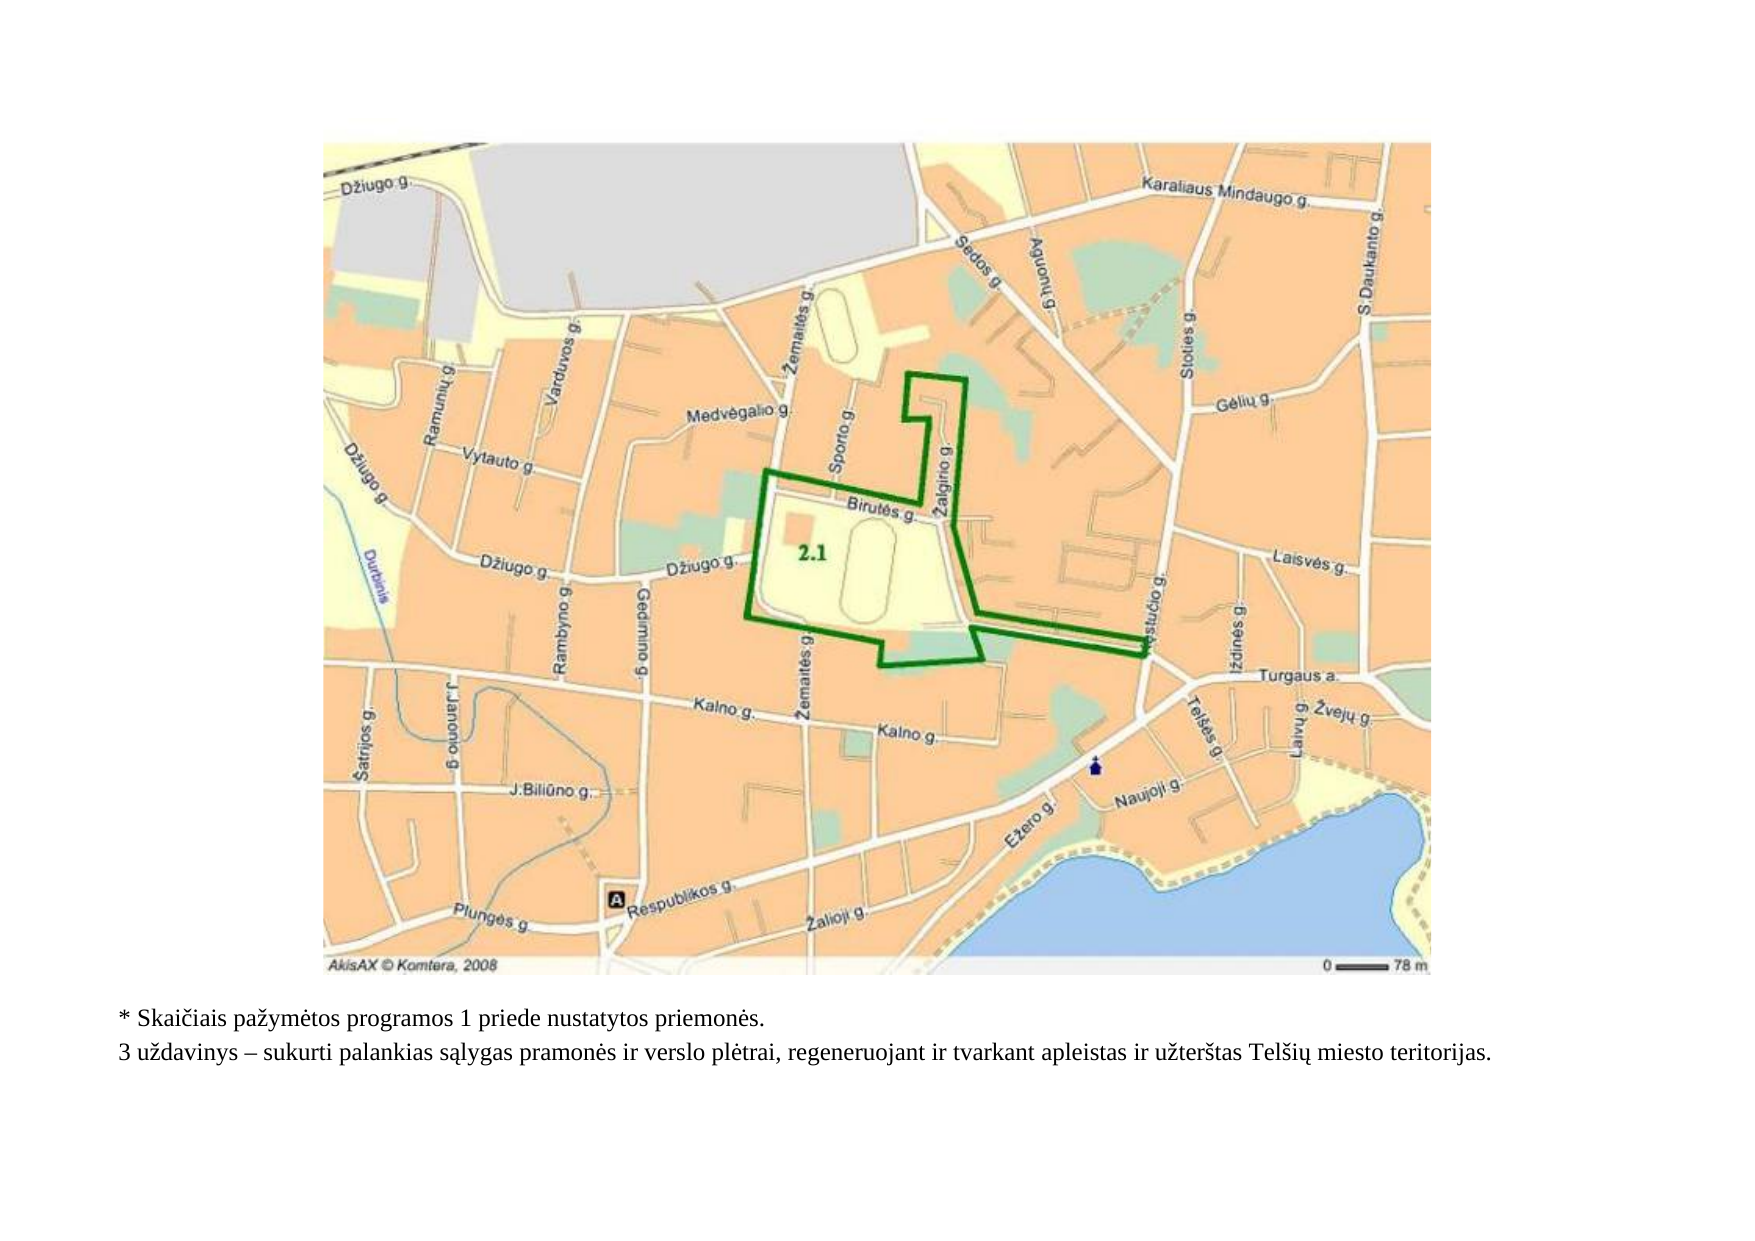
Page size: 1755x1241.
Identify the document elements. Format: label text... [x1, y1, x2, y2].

text 3 uždavinys – sukurti palankias sąlygas pramonės ir verslo plėtrai, regeneruojant ir tvarkant apleistas ir užterštas Telšių miesto teritorijas. [118, 1037, 1636, 1065]
text * Skaičiais pažymėtos programos 1 priede nustatytos priemonės. [118, 1003, 1636, 1032]
